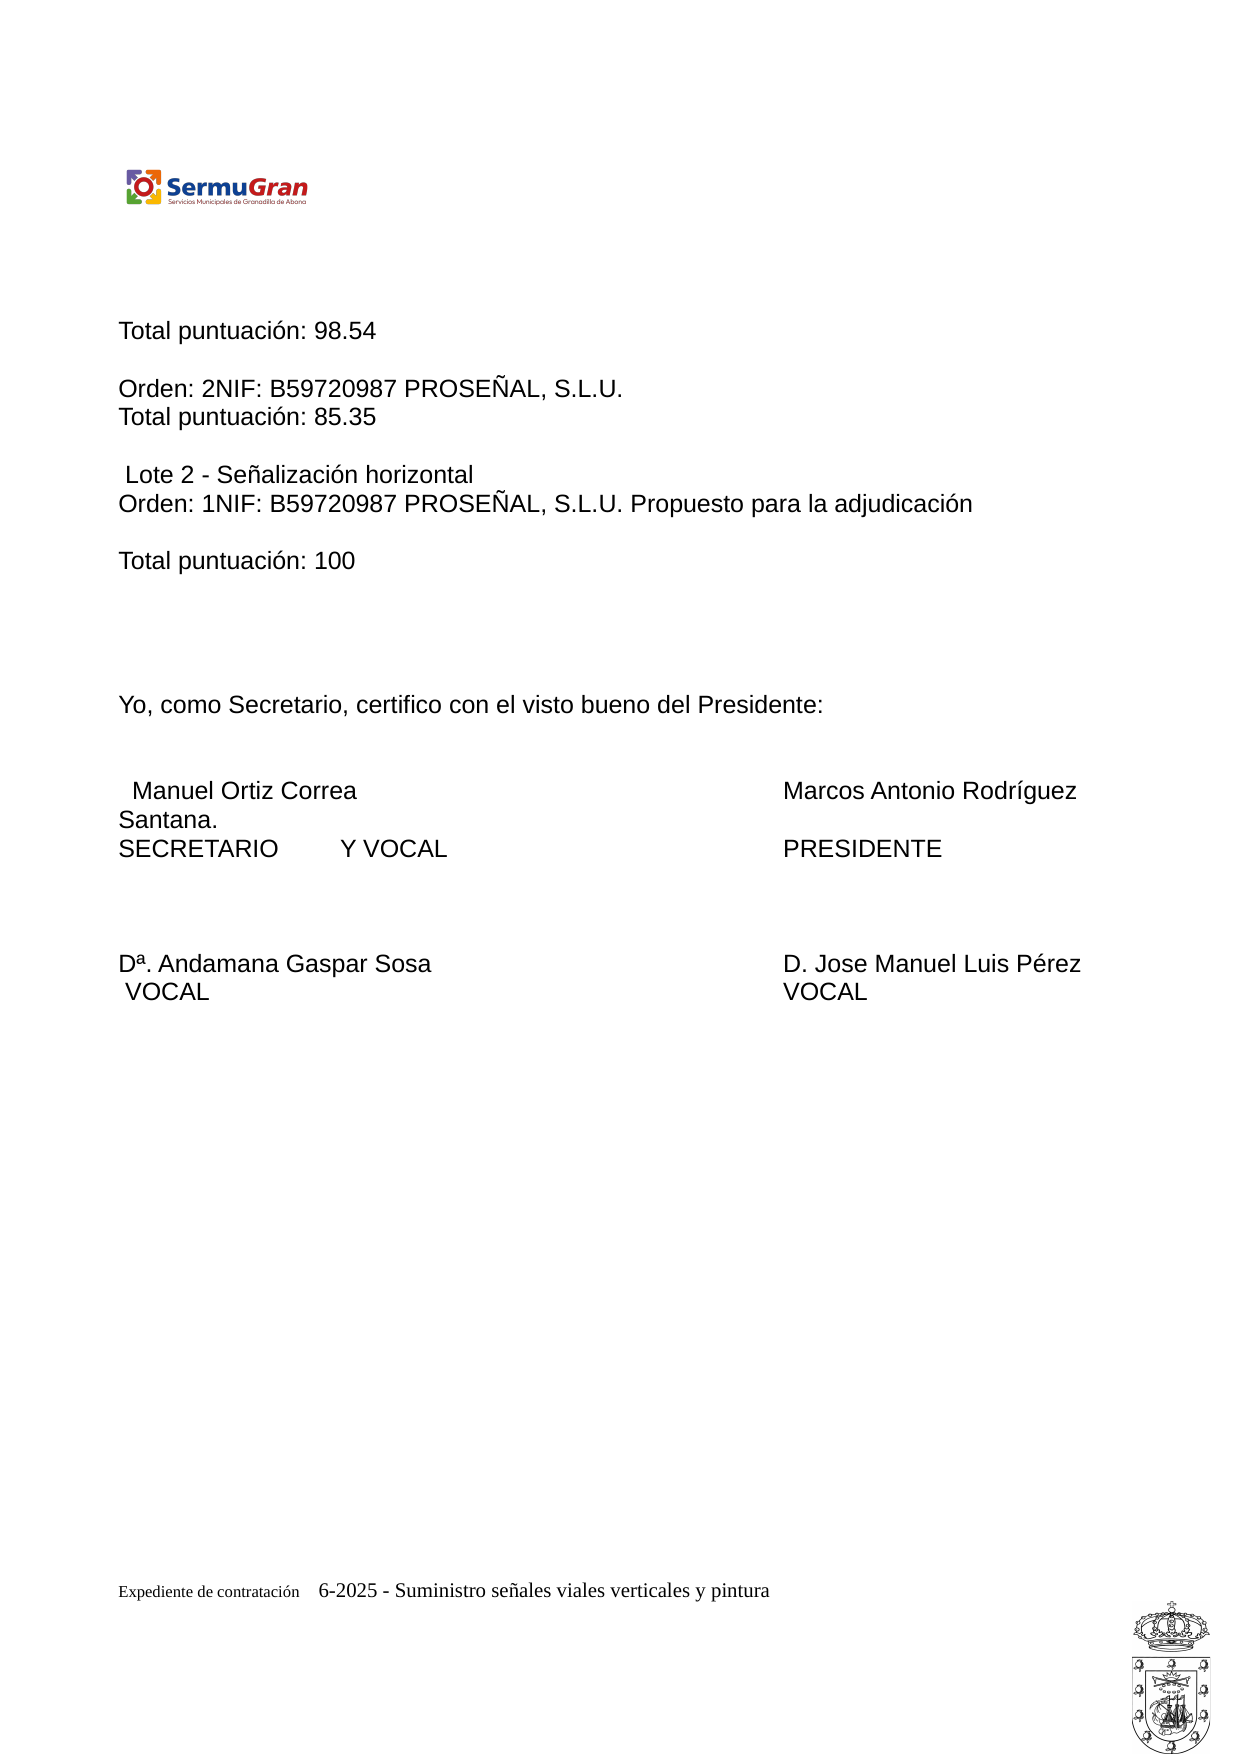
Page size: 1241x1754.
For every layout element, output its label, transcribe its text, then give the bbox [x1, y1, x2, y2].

text Total puntuación: 100 [118, 546, 1122, 575]
text SECRETARIO Y VOCAL PRESIDENTE [118, 833, 1122, 862]
text Dª. Andamana Gaspar Sosa D. Jose Manuel Luis Pérez [118, 948, 1122, 977]
text VOCAL VOCAL [118, 977, 1122, 1006]
text Orden: 1NIF: B59720987 PROSEÑAL, S.L.U. Propuesto para la adjudicación [118, 488, 1122, 517]
text Manuel Ortiz Correa Marcos Antonio Rodríguez Santana. [118, 776, 1122, 833]
picture [1132, 1601, 1211, 1754]
text Total puntuación: 85.35 [118, 402, 1122, 431]
picture [118, 118, 316, 258]
text Orden: 2NIF: B59720987 PROSEÑAL, S.L.U. [118, 373, 1122, 402]
text Lote 2 - Señalización horizontal [118, 460, 1122, 488]
text Total puntuación: 98.54 [118, 316, 1122, 345]
text Yo, como Secretario, certifico con el visto bueno del Presidente: [118, 690, 1122, 718]
